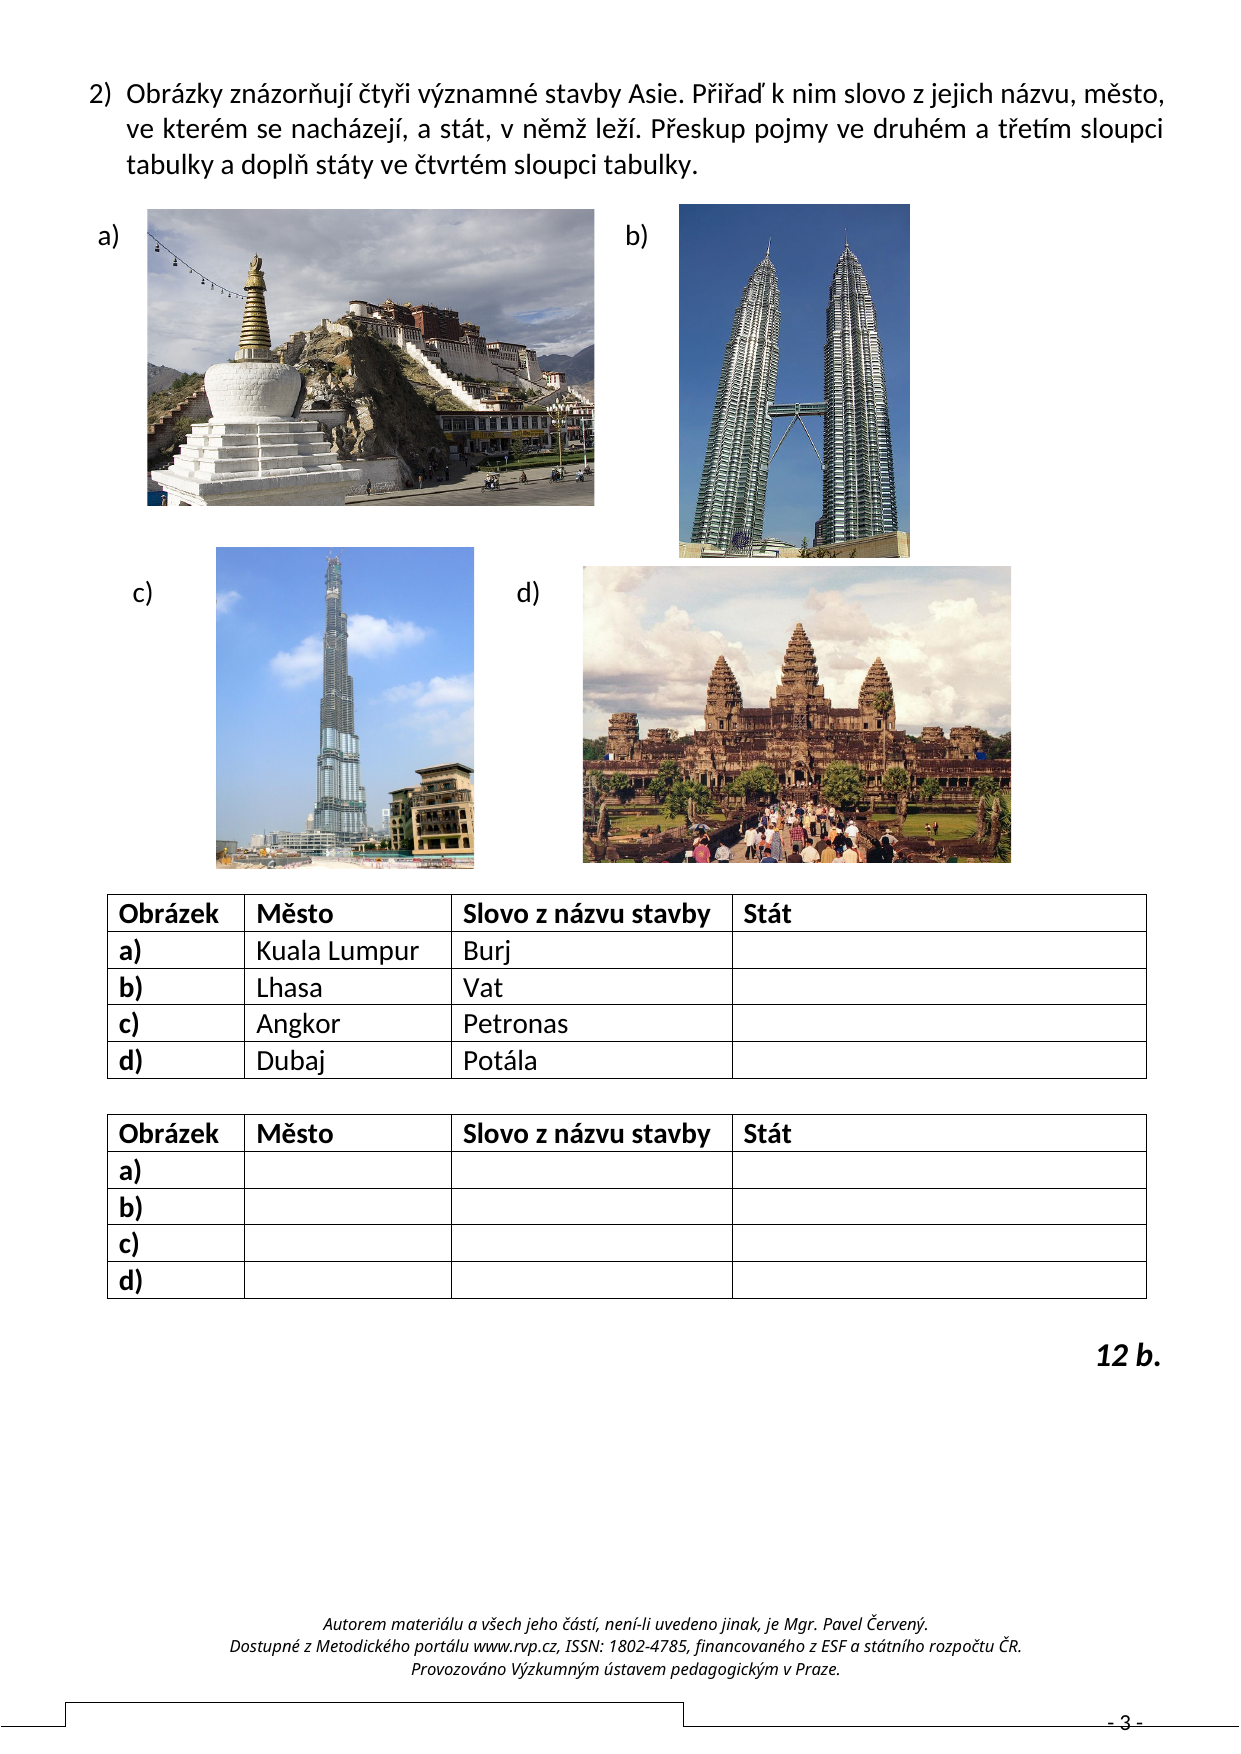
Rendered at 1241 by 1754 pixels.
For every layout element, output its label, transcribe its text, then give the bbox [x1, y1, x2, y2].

table_header Obrázek [108, 1115, 244, 1151]
table_header Slovo z názvu stavby [452, 895, 732, 931]
picture [582, 566, 1012, 864]
table_header Obrázek [108, 895, 244, 931]
table_cell [733, 932, 1146, 968]
text d) [475, 574, 582, 609]
table_cell Dubaj [245, 1042, 451, 1078]
table_cell [245, 1225, 451, 1261]
table_cell Angkor [245, 1005, 451, 1041]
table_header Město [245, 1115, 451, 1151]
text c) [89, 574, 216, 609]
picture [681, 204, 911, 558]
table_cell c) [108, 1225, 244, 1261]
list Obrázky znázorňují čtyři významné stavby Asie. Přiřaď k nim slovo z jejich názvu, město, ve kterém se nacházejí, a stát, v němž leží. Přeskup pojmy ve druhém a třetím sloupci tabulky a doplň státy ve čtvrtém sloupci tabulky. [89, 75, 1165, 182]
text b) [595, 217, 681, 253]
table_cell [452, 1225, 732, 1261]
table_cell c) [108, 1005, 244, 1041]
table_header Slovo z názvu stavby [452, 1115, 732, 1151]
table_cell b) [108, 969, 244, 1004]
picture [216, 547, 475, 870]
table_cell [245, 1189, 451, 1224]
table_cell Lhasa [245, 969, 451, 1004]
table_cell Vat [452, 969, 732, 1004]
table_cell [733, 969, 1146, 1004]
table_cell [733, 1225, 1146, 1261]
table_cell Kuala Lumpur [245, 932, 451, 968]
table_cell [733, 1152, 1146, 1188]
table_cell [733, 1189, 1146, 1224]
text [1012, 574, 1165, 609]
table_cell Potála [452, 1042, 732, 1078]
table_cell [733, 1262, 1146, 1298]
table_cell Burj [452, 932, 732, 968]
table_header Stát [733, 1115, 1146, 1151]
table_cell d) [108, 1042, 244, 1078]
table_cell [245, 1152, 451, 1188]
table_cell [733, 1005, 1146, 1041]
table_cell [452, 1152, 732, 1188]
picture [147, 209, 595, 507]
table_cell [733, 1042, 1146, 1078]
text a) [89, 217, 147, 253]
table_cell Petronas [452, 1005, 732, 1041]
table_cell d) [108, 1262, 244, 1298]
table_header Město [245, 895, 451, 931]
text [911, 217, 1165, 253]
table_cell a) [108, 1152, 244, 1188]
text 12 b. [89, 1334, 1165, 1375]
table_header Stát [733, 895, 1146, 931]
table_cell b) [108, 1189, 244, 1224]
table_cell [452, 1262, 732, 1298]
table_cell [452, 1189, 732, 1224]
table_cell [245, 1262, 451, 1298]
table_cell a) [108, 932, 244, 968]
